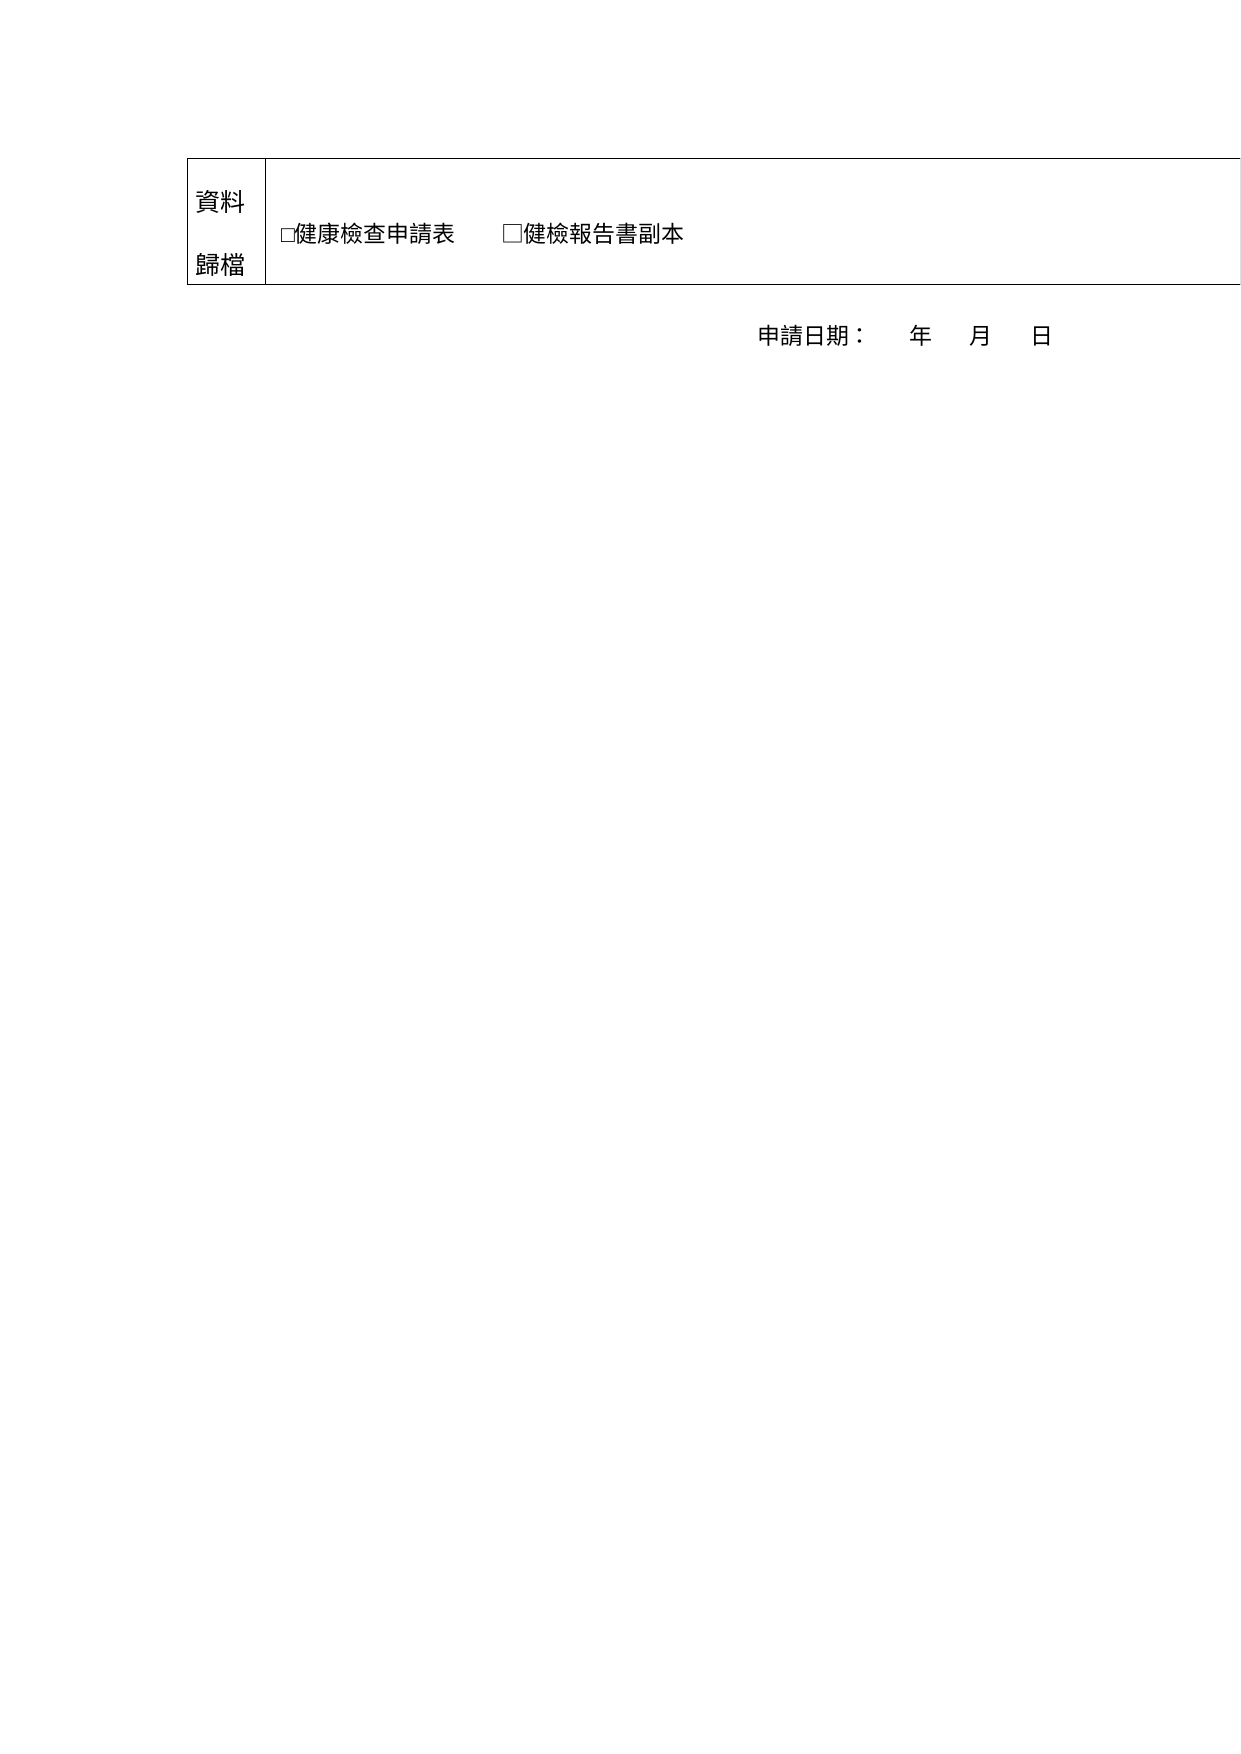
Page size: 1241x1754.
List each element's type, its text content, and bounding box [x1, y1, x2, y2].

text 申請日期： 年 月 日 [187, 304, 1053, 354]
table_cell 資料歸檔 [188, 159, 265, 284]
table_cell □健康檢查申請表 □健檢報告書副本 [266, 159, 1240, 284]
